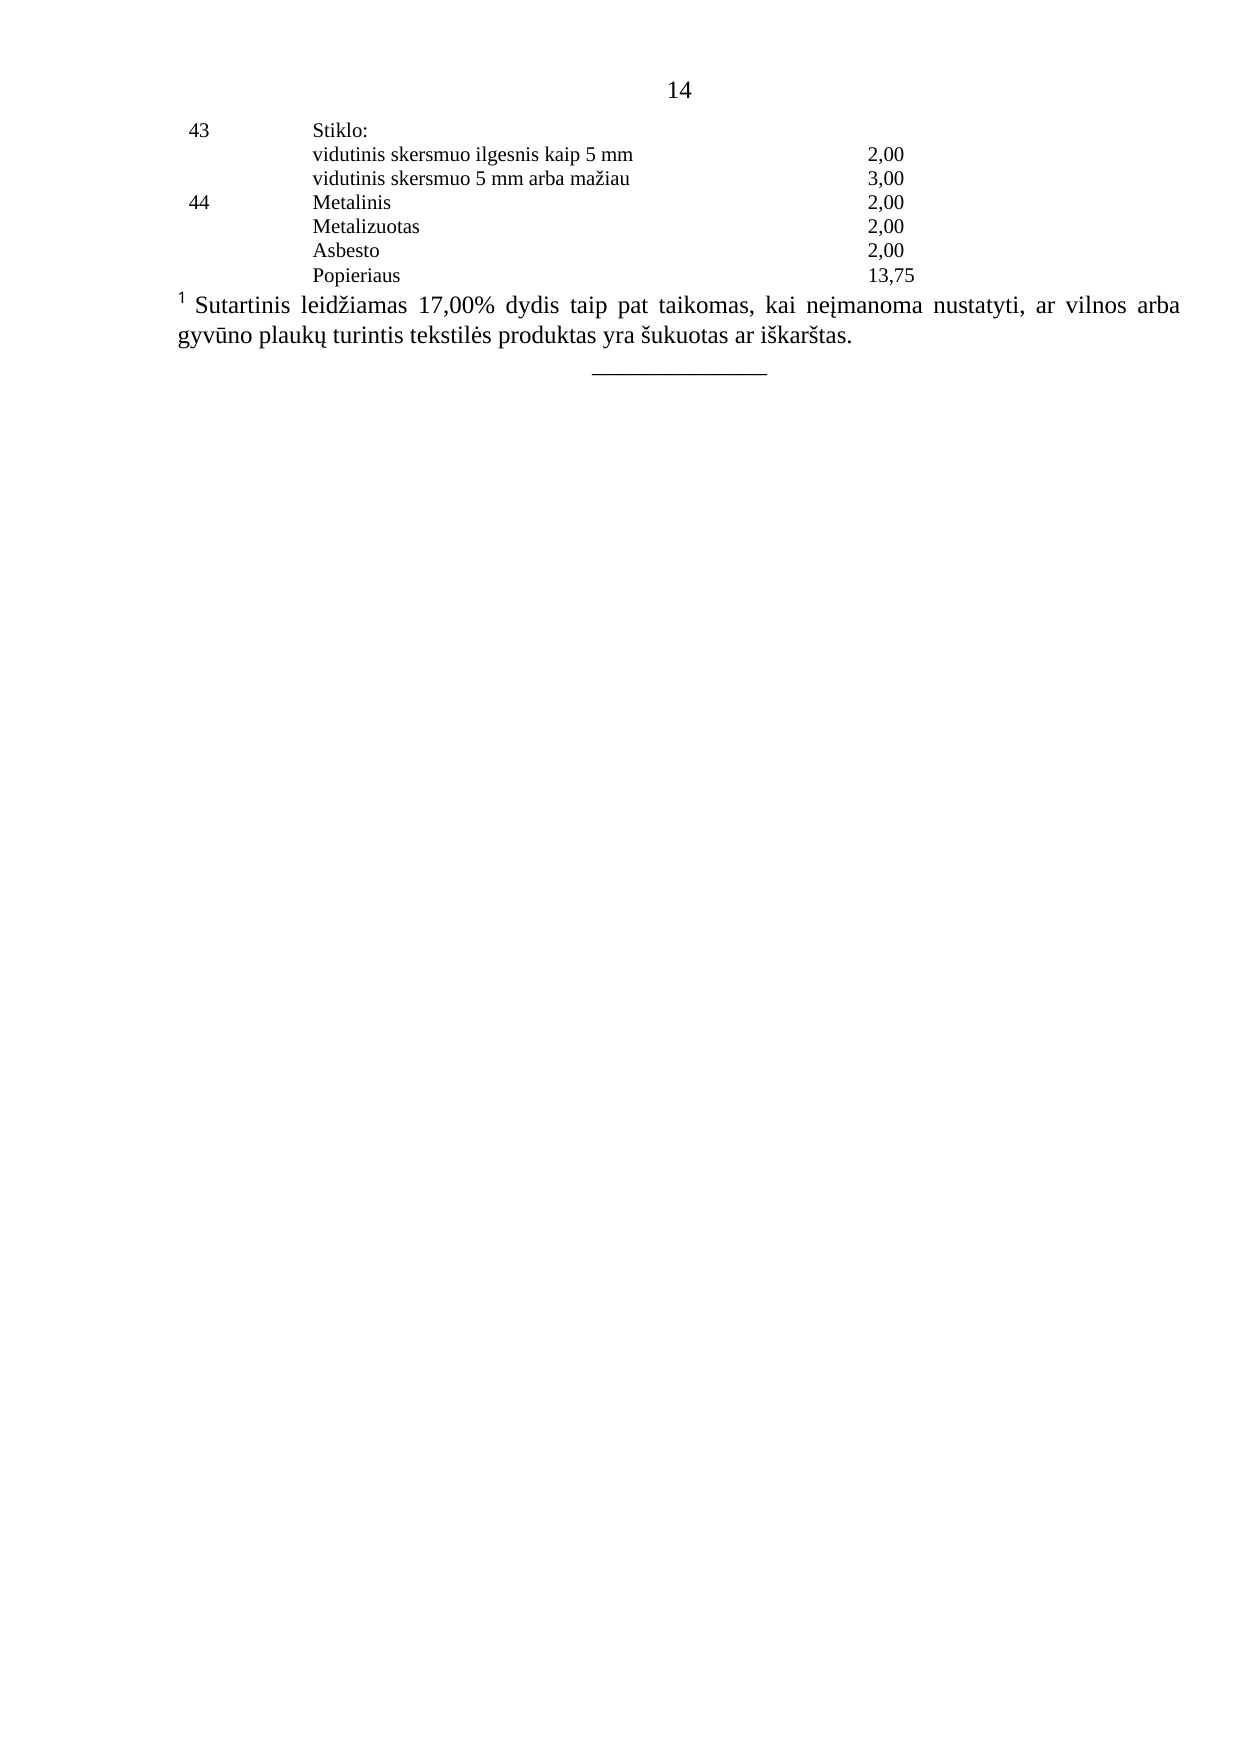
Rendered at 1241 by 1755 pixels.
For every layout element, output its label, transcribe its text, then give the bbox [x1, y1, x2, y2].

table_cell 3,00 [856, 166, 1204, 190]
table_cell 2,00 [856, 142, 1204, 166]
table_cell 2,00 [856, 214, 1204, 238]
table_cell Popieriaus [301, 263, 856, 287]
table_cell 13,75 [856, 263, 1204, 287]
text 1 Sutartinis leidžiamas 17,00% dydis taip pat taikomas, kai neįmanoma nustatyti, ar vilnos arba gyvūno plaukų turintis tekstilės produktas yra šukuotas ar iškarštas. [177, 287, 1181, 349]
table_cell vidutinis skersmuo 5 mm arba mažiau [301, 166, 856, 190]
table_cell 2,00 [856, 190, 1204, 214]
table_cell [177, 166, 301, 190]
table_cell 2,00 [856, 239, 1204, 262]
table_cell [856, 118, 1204, 142]
table_cell 44 [177, 190, 301, 214]
table_cell vidutinis skersmuo ilgesnis kaip 5 mm [301, 142, 856, 166]
text ______________ [177, 349, 1181, 378]
table_cell Metalinis [301, 190, 856, 214]
table_cell Metalizuotas [301, 214, 856, 238]
table_cell [177, 263, 301, 287]
table_cell [177, 214, 301, 238]
table_cell [177, 142, 301, 166]
table_cell Asbesto [301, 239, 856, 262]
table_cell [177, 239, 301, 262]
table_cell 43 [177, 118, 301, 142]
table_cell Stiklo: [301, 118, 856, 142]
